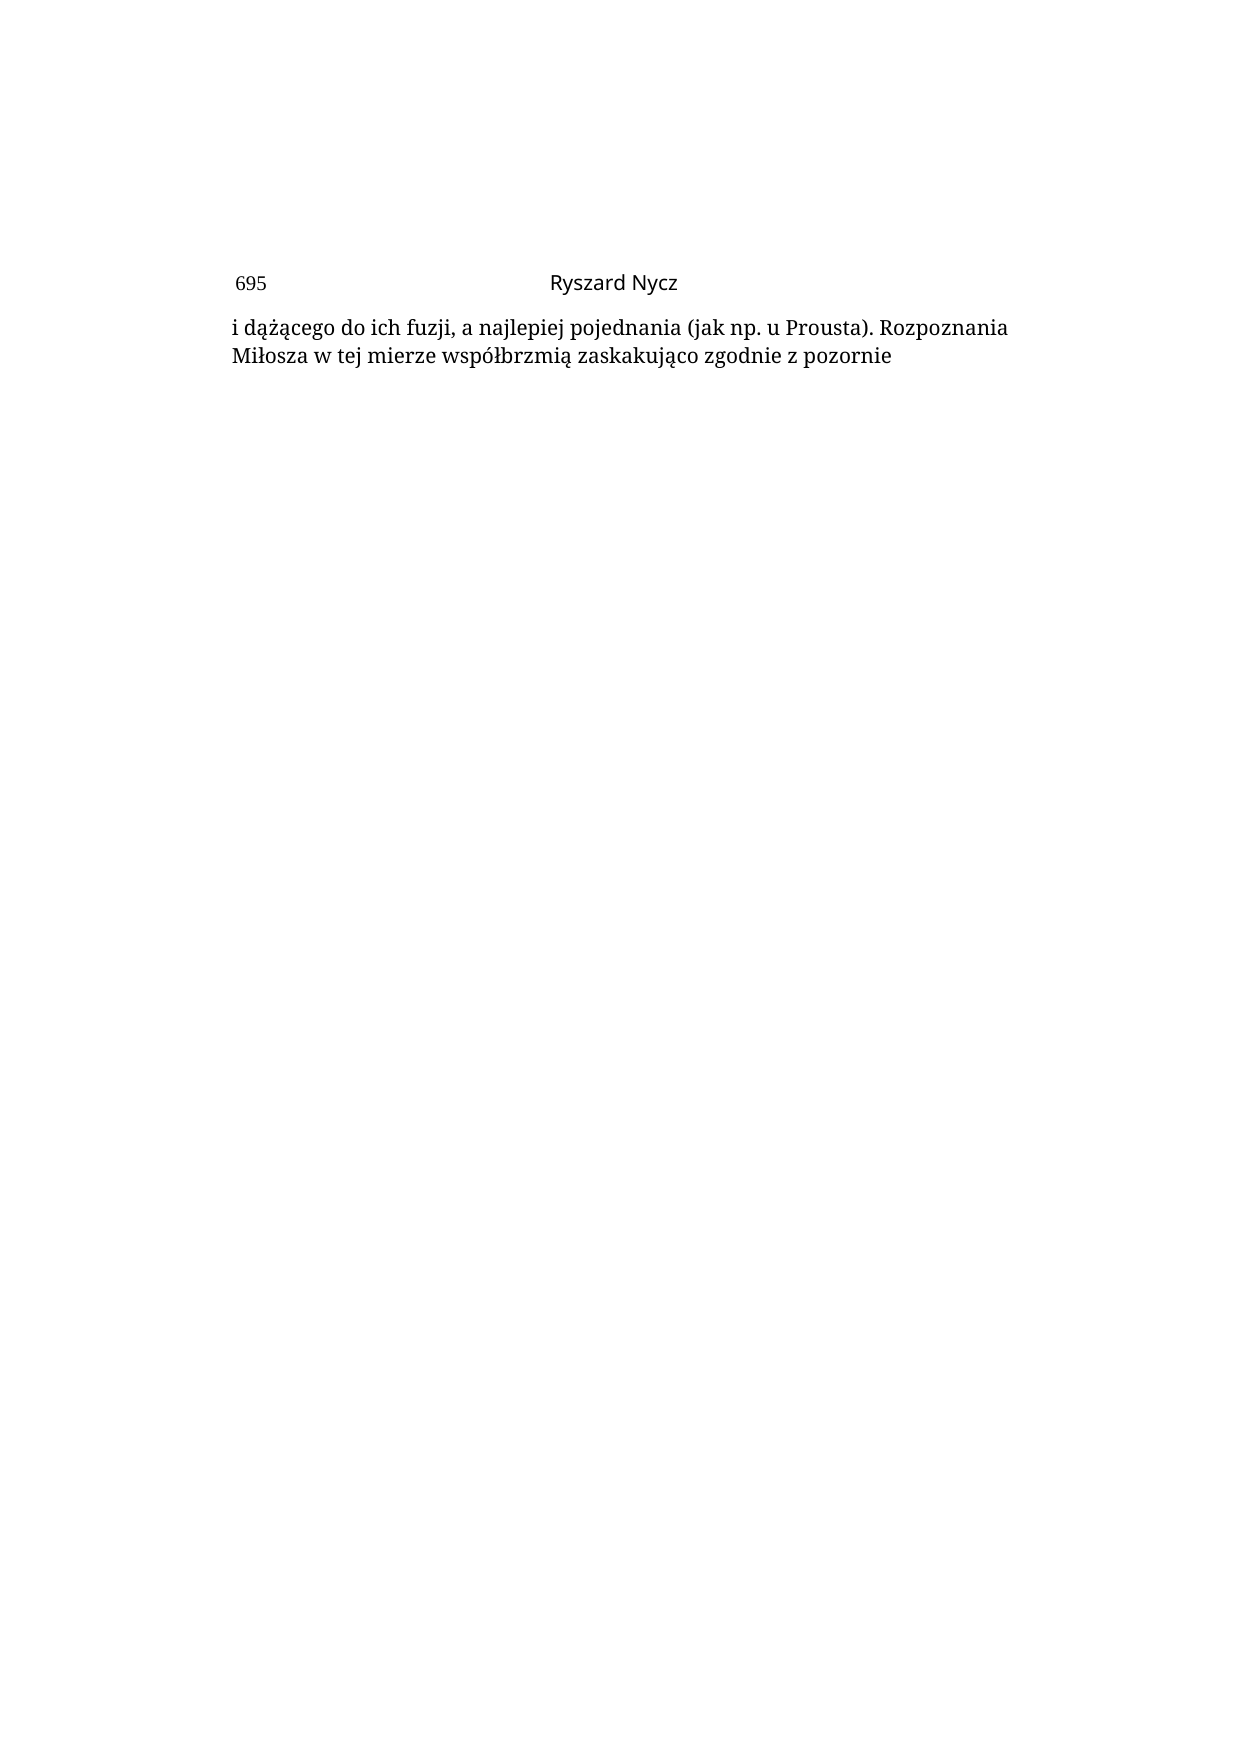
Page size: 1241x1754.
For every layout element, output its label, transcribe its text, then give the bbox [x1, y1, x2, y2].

text i dążącego do ich fuzji, a najlepiej pojednania (jak np. u Prousta). Rozpo­znania Miłosza w tej mierze współbrzmią zaskakująco zgodnie z pozornie [232, 313, 1009, 369]
